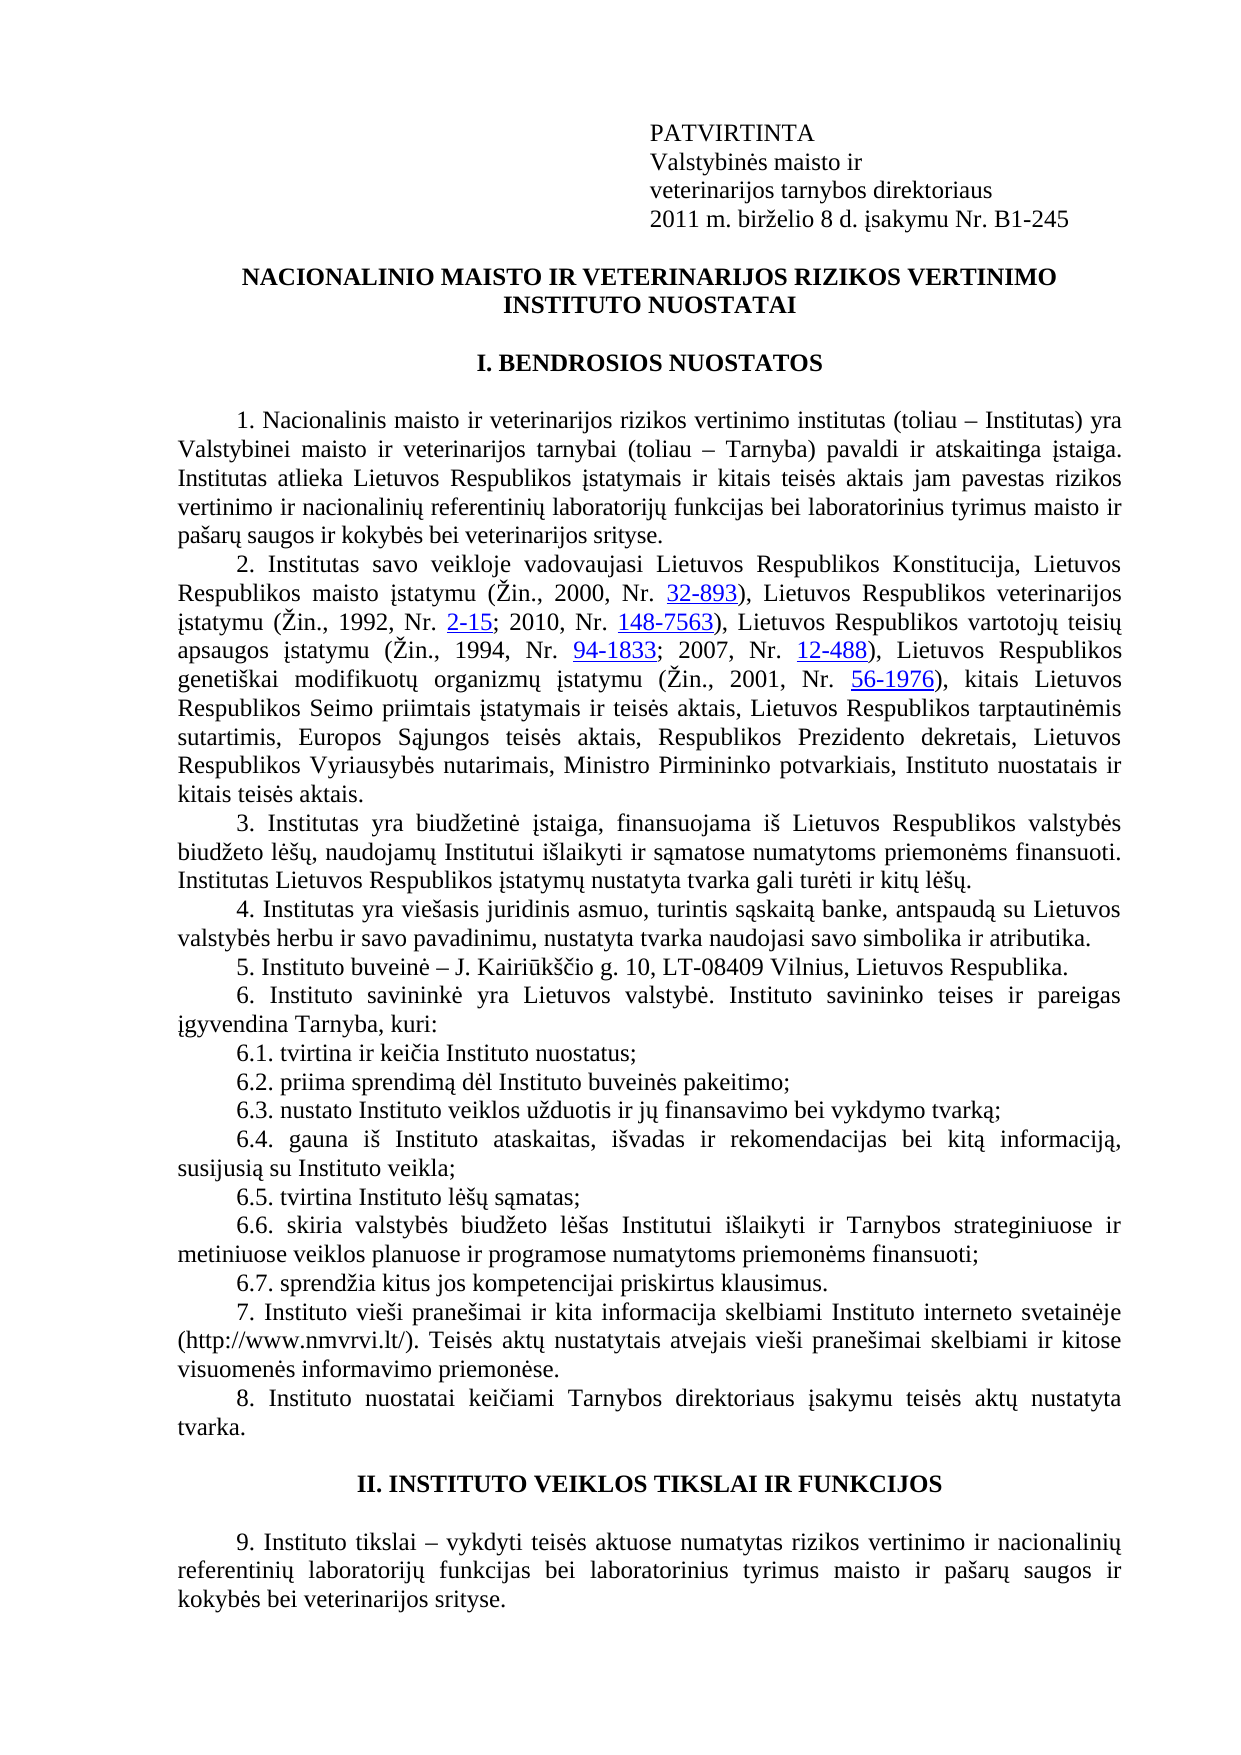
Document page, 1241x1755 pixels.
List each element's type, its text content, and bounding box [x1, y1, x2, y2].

text 3. Institutas yra biudžetinė įstaiga, finansuojama iš Lietuvos Respublikos valstybės biudžeto lėšų, naudojamų Institutui išlaikyti ir sąmatose numatytoms priemonėms finansuoti. Institutas Lietuvos Respublikos įstatymų nustatyta tvarka gali turėti ir kitų lėšų. [177, 808, 1122, 894]
text 6.4. gauna iš Instituto ataskaitas, išvadas ir rekomendacijas bei kitą informaciją, susijusią su Instituto veikla; [177, 1124, 1122, 1182]
text 2011 m. birželio 8 d. įsakymu Nr. B1-245 [649, 204, 1122, 233]
text Patvirtinta [649, 118, 1122, 147]
text Valstybinės maisto ir [649, 147, 1122, 176]
text 6.2. priima sprendimą dėl Instituto buveinės pakeitimo; [177, 1067, 1122, 1096]
text veterinarijos tarnybos direktoriaus [649, 176, 1122, 204]
text NACIONALINIO MAISTO IR VETERINARIJOS RIZIKOS VERTINIMO INSTITUTO NUOSTATAI [177, 262, 1122, 319]
text 6.6. skiria valstybės biudžeto lėšas Institutui išlaikyti ir Tarnybos strateginiuose ir metiniuose veiklos planuose ir programose numatytoms priemonėms finansuoti; [177, 1211, 1122, 1268]
text I. BENDROSIOS NUOSTATOS [177, 348, 1122, 377]
text 9. Instituto tikslai – vykdyti teisės aktuose numatytas rizikos vertinimo ir nacionalinių referentinių laboratorijų funkcijas bei laboratorinius tyrimus maisto ir pašarų saugos ir kokybės bei veterinarijos srityse. [177, 1527, 1122, 1613]
text 8. Instituto nuostatai keičiami Tarnybos direktoriaus įsakymu teisės aktų nustatyta tvarka. [177, 1383, 1122, 1441]
text 6. Instituto savininkė yra Lietuvos valstybė. Instituto savininko teises ir pareigas įgyvendina Tarnyba, kuri: [177, 981, 1122, 1038]
text II. iNSTITUTO veiklos tikslai IR FUNKCIJOS [177, 1469, 1122, 1498]
text 1. Nacionalinis maisto ir veterinarijos rizikos vertinimo institutas (toliau – Institutas) yra Valstybinei maisto ir veterinarijos tarnybai (toliau – Tarnyba) pavaldi ir atskaitinga įstaiga. Institutas atlieka Lietuvos Respublikos įstatymais ir kitais teisės aktais jam pavestas rizikos vertinimo ir nacionalinių referentinių laboratorijų funkcijas bei laboratorinius tyrimus maisto ir pašarų saugos ir kokybės bei veterinarijos srityse. [177, 406, 1122, 549]
text 6.7. sprendžia kitus jos kompetencijai priskirtus klausimus. [177, 1268, 1122, 1297]
text 4. Institutas yra viešasis juridinis asmuo, turintis sąskaitą banke, antspaudą su Lietuvos valstybės herbu ir savo pavadinimu, nustatyta tvarka naudojasi savo simbolika ir atributika. [177, 894, 1122, 952]
text 6.5. tvirtina Instituto lėšų sąmatas; [177, 1182, 1122, 1211]
text 7. Instituto vieši pranešimai ir kita informacija skelbiami Instituto interneto svetainėje (http://www.nmvrvi.lt/). Teisės aktų nustatytais atvejais vieši pranešimai skelbiami ir kitose visuomenės informavimo priemonėse. [177, 1297, 1122, 1383]
text 6.3. nustato Instituto veiklos užduotis ir jų finansavimo bei vykdymo tvarką; [177, 1096, 1122, 1124]
text 2. Institutas savo veikloje vadovaujasi Lietuvos Respublikos Konstitucija, Lietuvos Respublikos maisto įstatymu (Žin., 2000, Nr. 32-893), Lietuvos Respublikos veterinarijos įstatymu (Žin., 1992, Nr. 2-15; 2010, Nr. 148-7563), Lietuvos Respublikos vartotojų teisių apsaugos įstatymu (Žin., 1994, Nr. 94-1833; 2007, Nr. 12-488), Lietuvos Respublikos genetiškai modifikuotų organizmų įstatymu (Žin., 2001, Nr. 56-1976), kitais Lietuvos Respublikos Seimo priimtais įstatymais ir teisės aktais, Lietuvos Respublikos tarptautinėmis sutartimis, Europos Sąjungos teisės aktais, Respublikos Prezidento dekretais, Lietuvos Respublikos Vyriausybės nutarimais, Ministro Pirmininko potvarkiais, Instituto nuostatais ir kitais teisės aktais. [177, 549, 1122, 808]
text 5. Instituto buveinė – J. Kairiūkščio g. 10, LT-08409 Vilnius, Lietuvos Respublika. [177, 952, 1122, 981]
text 6.1. tvirtina ir keičia Instituto nuostatus; [177, 1038, 1122, 1067]
